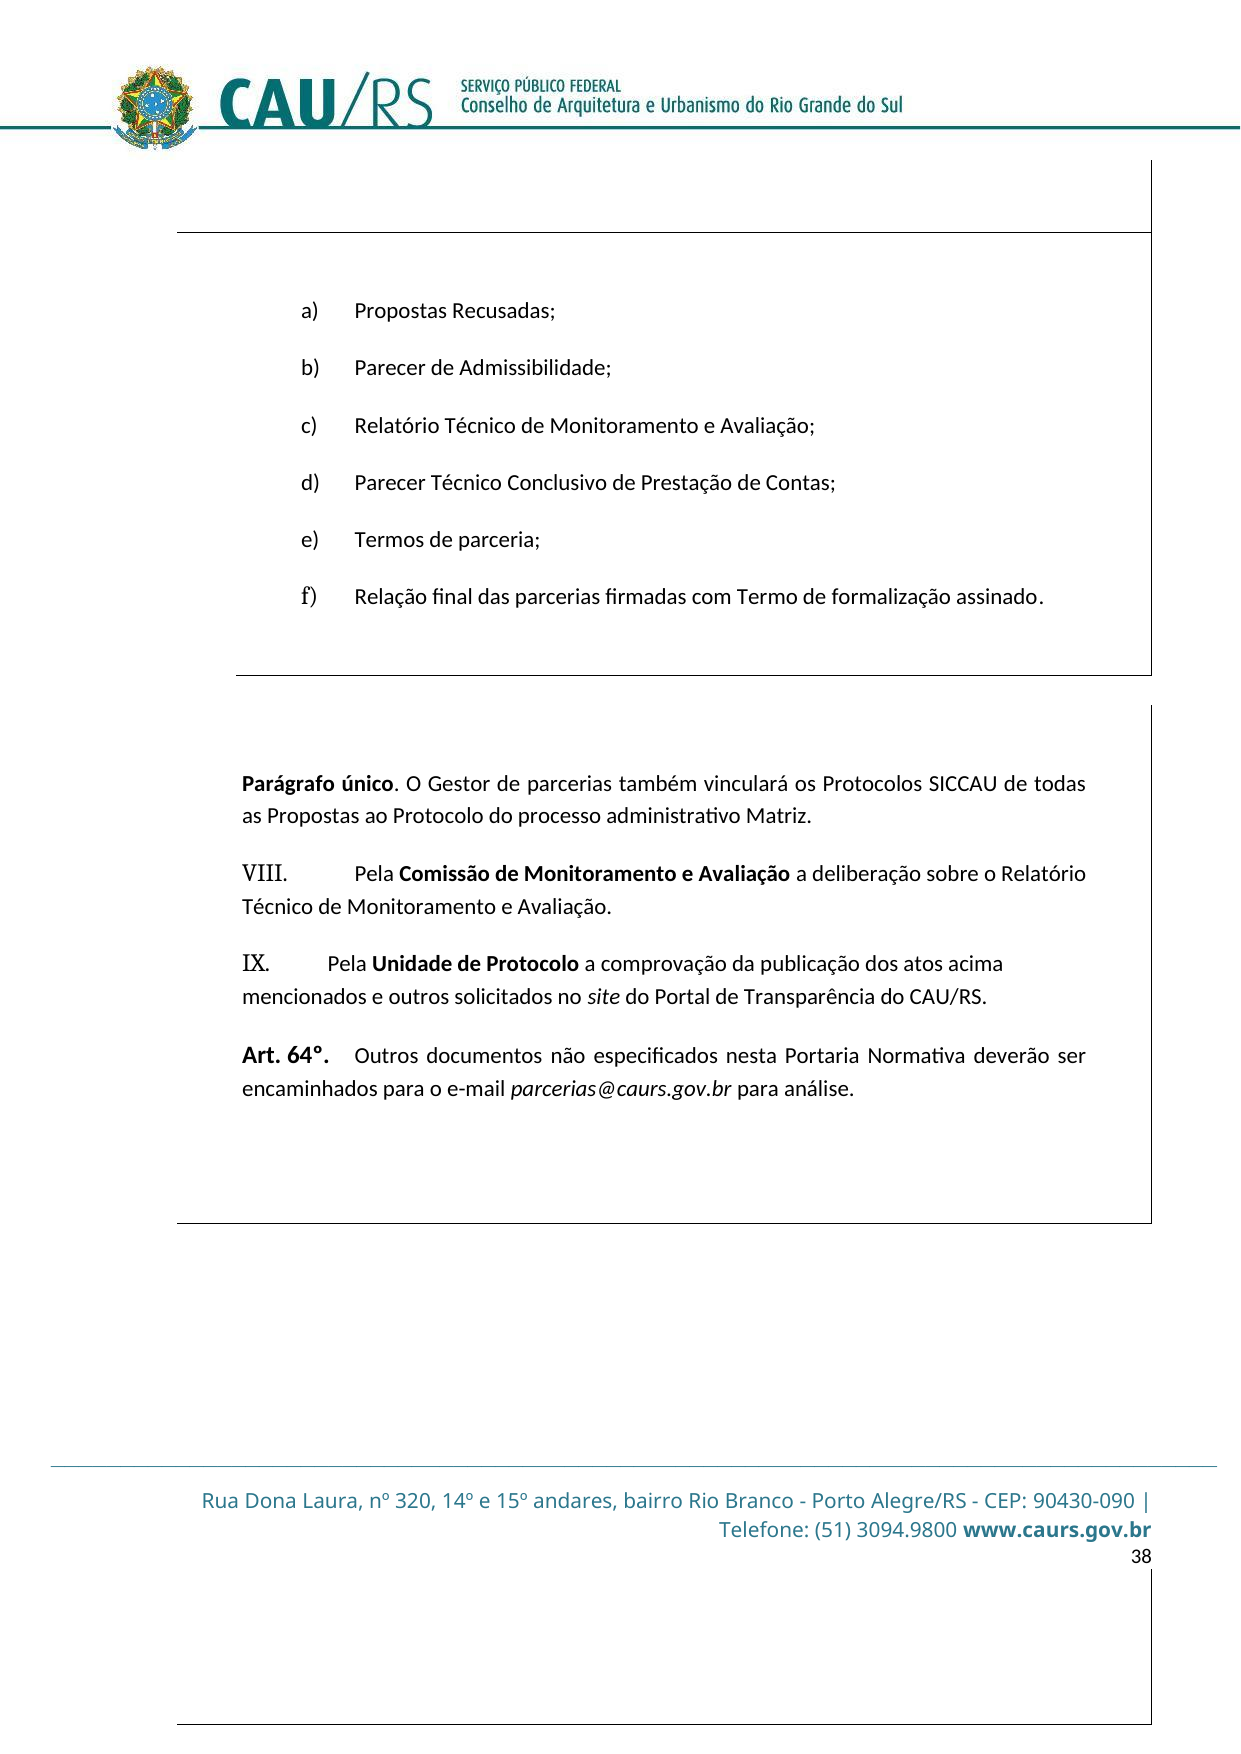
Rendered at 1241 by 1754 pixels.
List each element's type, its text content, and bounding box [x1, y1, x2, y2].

list Relação final das parcerias firmadas com Termo de formalização assinado. [236, 518, 1152, 675]
list Outros documentos não especificados nesta Portaria Normativa deverão ser encaminhados para o e-mail parcerias@caurs.gov.br para análise. [177, 974, 1152, 1102]
list Termos de parceria; [236, 461, 1152, 518]
list Relatório Técnico de Monitoramento e Avaliação; [236, 346, 1152, 403]
list Pela Unidade de Protocolo a comprovação da publicação dos atos acima mencionados e outros solicitados no site do Portal de Transparência do CAU/RS. [177, 884, 1152, 974]
list Parecer de Admissibilidade; [236, 289, 1152, 346]
list Pela Comissão de Monitoramento e Avaliação a deliberação sobre o Relatório Técnico de Monitoramento e Avaliação. [177, 794, 1152, 884]
list Parecer Técnico Conclusivo de Prestação de Contas; [236, 403, 1152, 461]
list Propostas Recusadas; [236, 232, 1151, 289]
text Parágrafo único. O Gestor de parcerias também vinculará os Protocolos SICCAU de todas as Propostas ao Protocolo do processo administrativo Matriz. [177, 705, 1151, 794]
